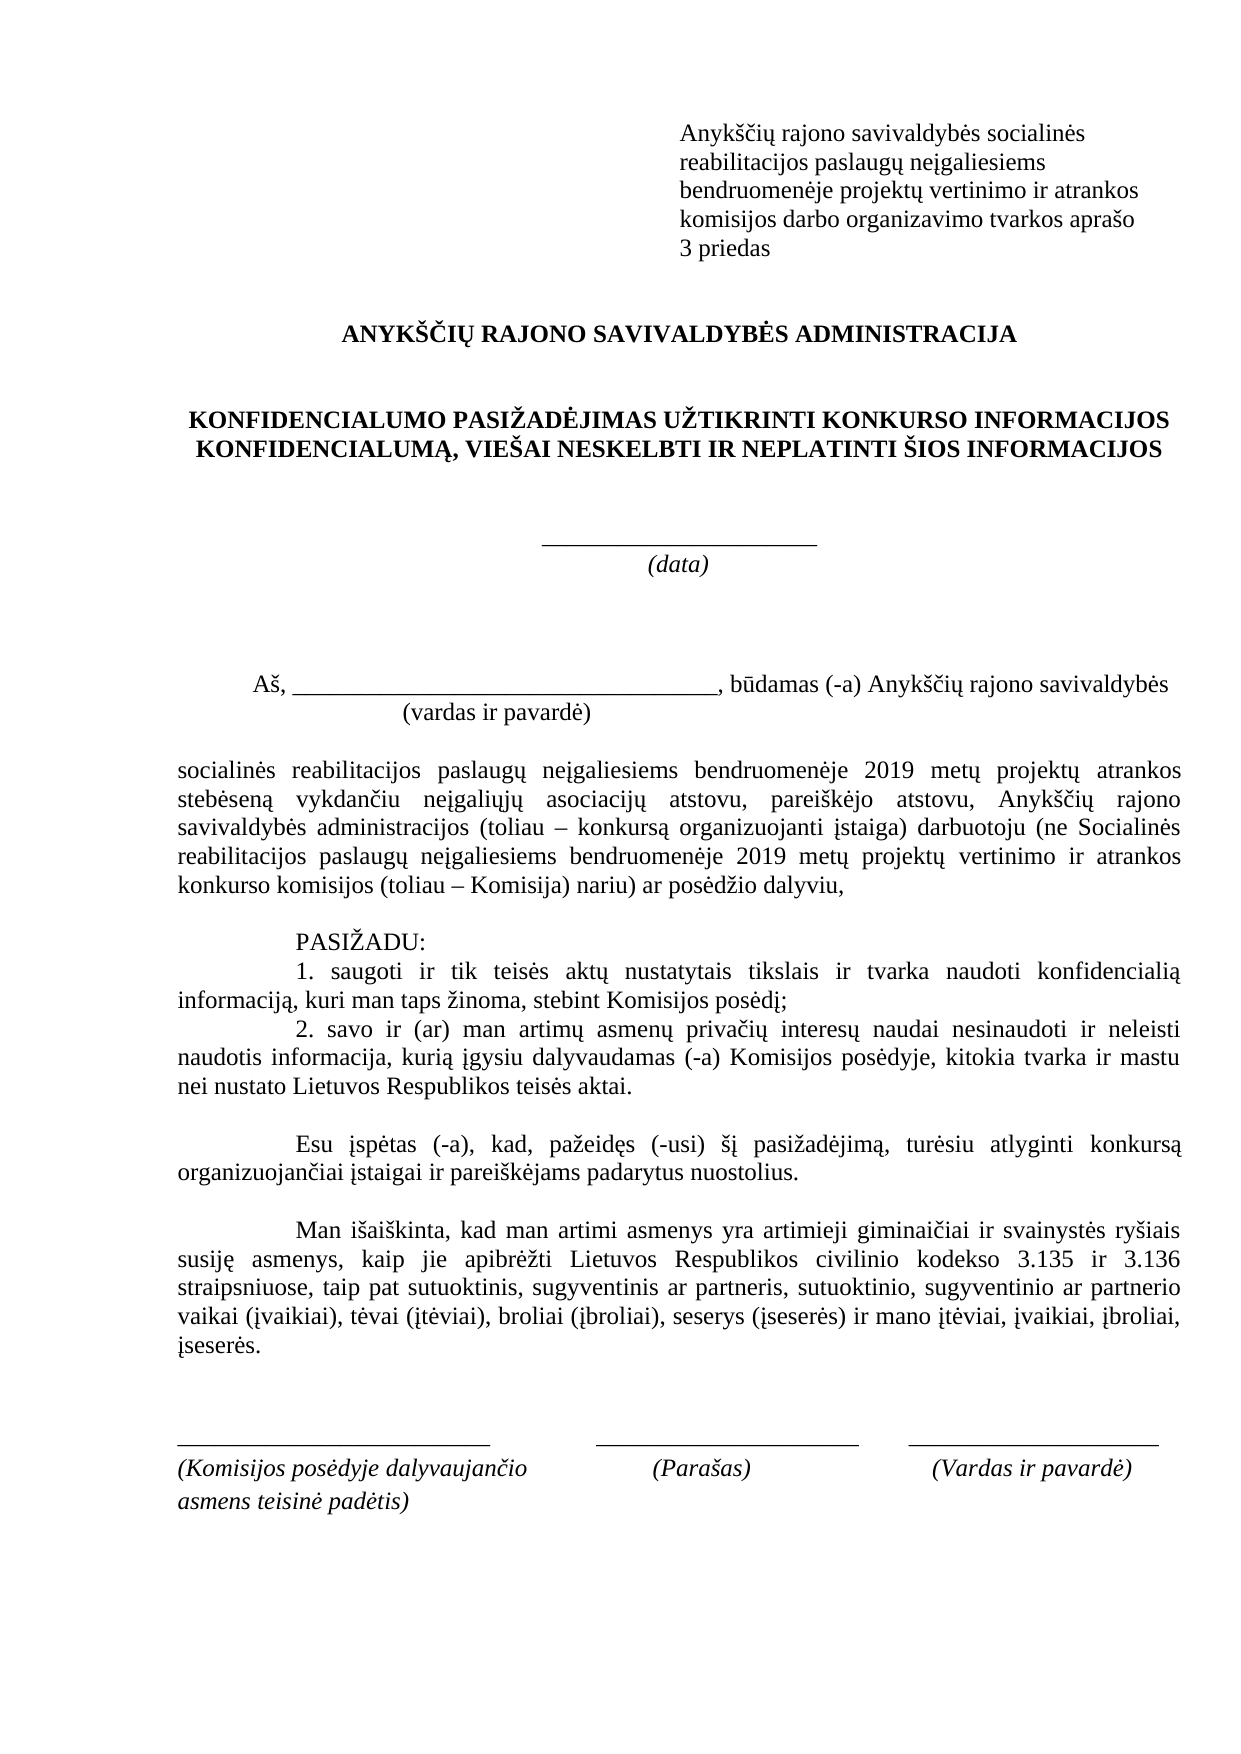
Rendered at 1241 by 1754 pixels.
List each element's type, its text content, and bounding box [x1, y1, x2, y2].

text Aš, __________________________________, būdamas (-a) Anykščių rajono savivaldybės [177, 669, 1181, 697]
text ______________________ [177, 521, 1181, 549]
text 1. saugoti ir tik teisės aktų nustatytais tikslais ir tvarka naudoti konfidencialią informaciją, kuri man taps žinoma, stebint Komisijos posėdį; [177, 956, 1181, 1014]
text 3 priedas [679, 233, 1181, 262]
text Man išaiškinta, kad man artimi asmenys yra artimieji giminaičiai ir svainystės ryšiais susiję asmenys, kaip jie apibrėžti Lietuvos Respublikos civilinio kodekso 3.135 ir 3.136 straipsniuose, taip pat sutuoktinis, sugyventinis ar partneris, sutuoktinio, sugyventinio ar partnerio vaikai (įvaikiai), tėvai (įtėviai), broliai (įbroliai), seserys (įseserės) ir mano įtėviai, įvaikiai, įbroliai, įseserės. [177, 1215, 1181, 1359]
text socialinės reabilitacijos paslaugų neįgaliesiems bendruomenėje 2019 metų projektų atrankos stebėseną vykdančiu neįgaliųjų asociacijų atstovu, pareiškėjo atstovu, Anykščių rajono savivaldybės administracijos (toliau – konkursą organizuojanti įstaiga) darbuotoju (ne Socialinės reabilitacijos paslaugų neįgaliesiems bendruomenėje 2019 metų projektų vertinimo ir atrankos konkurso komisijos (toliau – Komisija) nariu) ar posėdžio dalyviu, [177, 755, 1181, 899]
text (data) [177, 549, 1181, 578]
text (vardas ir pavardė) [177, 697, 1181, 726]
text 2. savo ir (ar) man artimų asmenų privačių interesų naudai nesinaudoti ir neleisti naudotis informacija, kurią įgysiu dalyvaudamas (-a) Komisijos posėdyje, kitokia tvarka ir mastu nei nustato Lietuvos Respublikos teisės aktai. [177, 1014, 1181, 1100]
text ANYKŠČIŲ RAJONO SAVIVALDYBĖS ADMINISTRACIJA [177, 319, 1181, 348]
text PASIŽADU: [177, 927, 1181, 956]
text bendruomenėje projektų vertinimo ir atrankos [679, 176, 1181, 204]
text _________________________ _____________________ ____________________ (Komisijos posėdyje dalyvaujančio (Parašas) (Vardas ir pavardė) [177, 1420, 1181, 1482]
text Esu įspėtas (-a), kad, pažeidęs (-usi) šį pasižadėjimą, turėsiu atlyginti konkursą organizuojančiai įstaigai ir pareiškėjams padarytus nuostolius. [177, 1129, 1181, 1186]
text KONFIDENCIALUMO PASIŽADĖJIMAS UŽTIKRINTI KONKURSO INFORMACIJOS KONFIDENCIALUMĄ, VIEŠAI NESKELBTI IR NEPLATINTI ŠIOS INFORMACIJOS [177, 406, 1181, 463]
text Anykščių rajono savivaldybės socialinės reabilitacijos paslaugų neįgaliesiems [679, 118, 1181, 176]
text komisijos darbo organizavimo tvarkos aprašo [679, 204, 1181, 233]
text asmens teisinė padėtis) [177, 1486, 1181, 1515]
